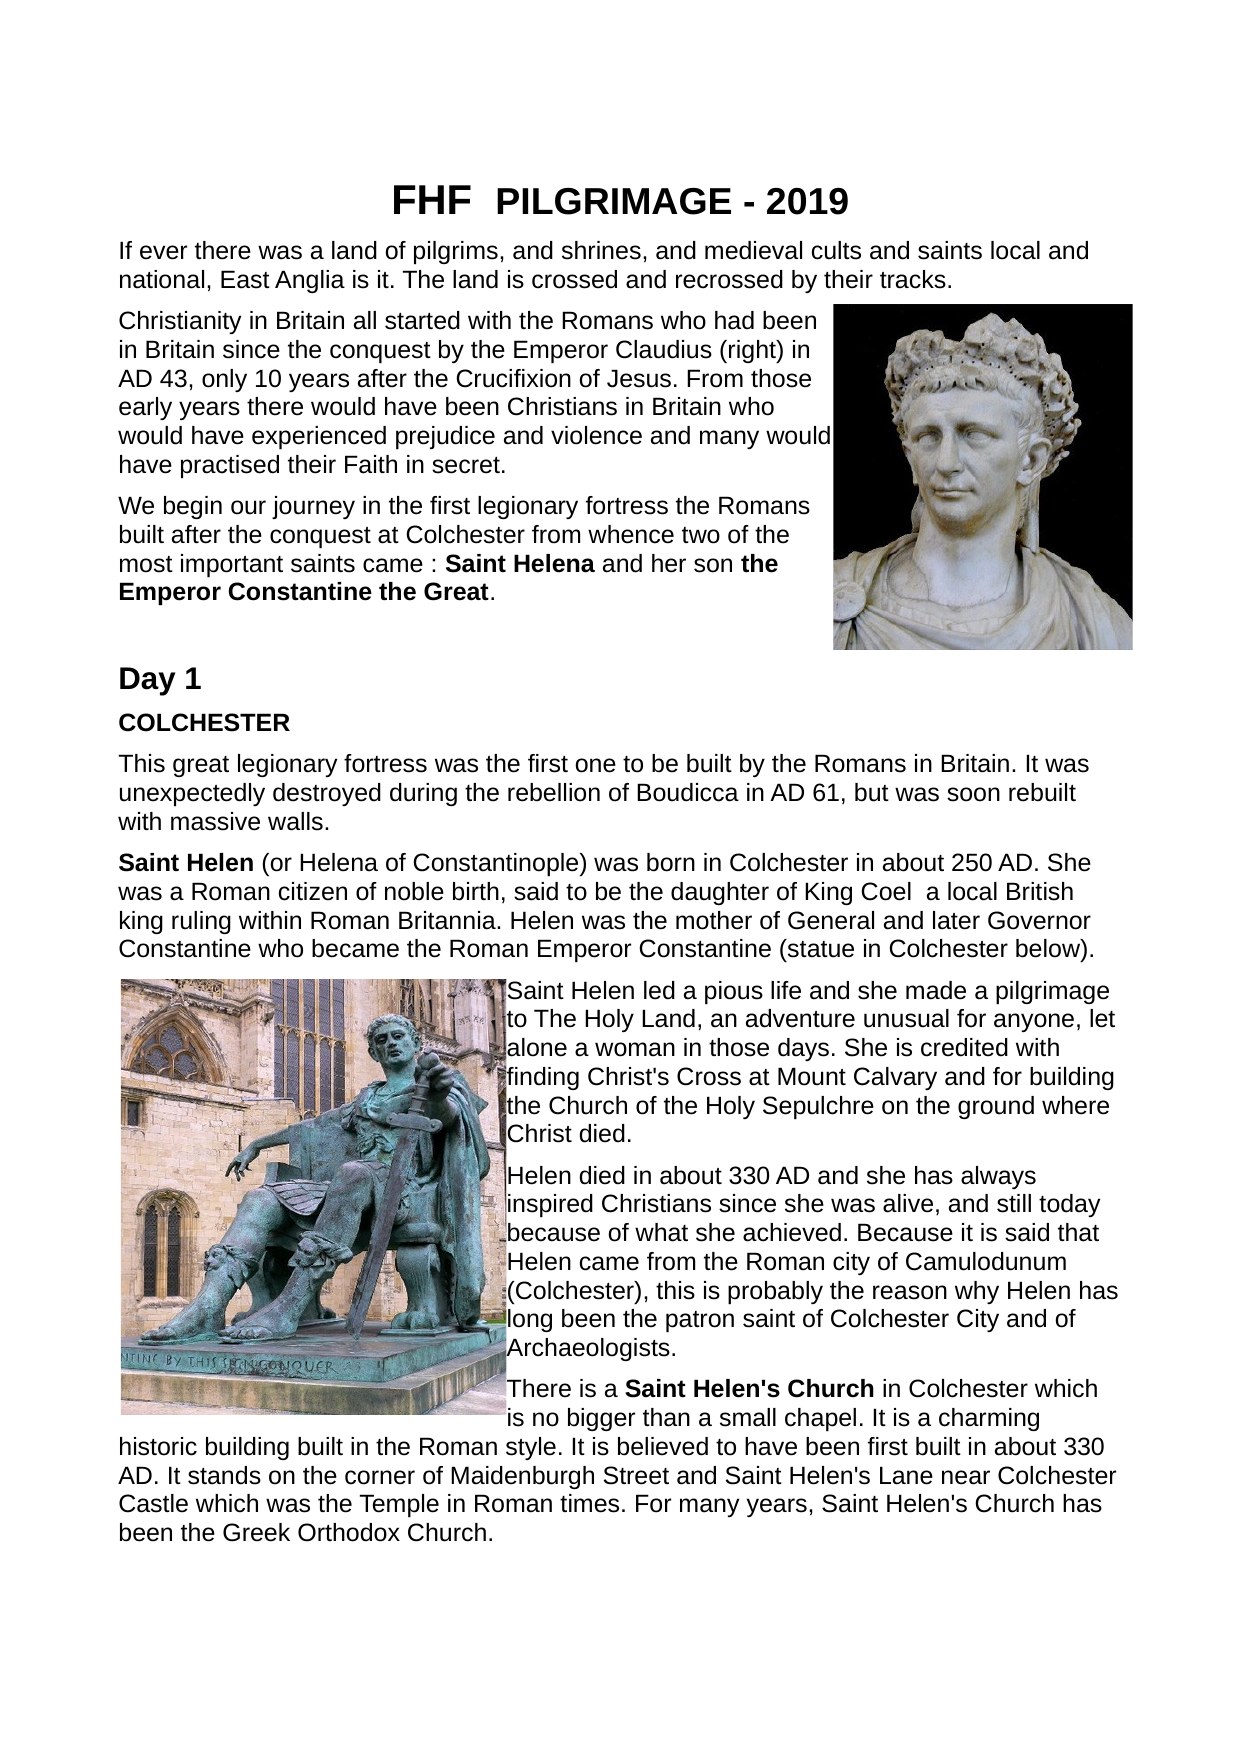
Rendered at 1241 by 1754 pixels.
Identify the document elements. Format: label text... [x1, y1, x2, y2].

text Saint Helen led a pious life and she made a pilgrimage to The Holy Land, an adventure unusual for anyone, let alone a woman in those days. She is credited with finding Christ's Cross at Mount Calvary and for building the Church of the Holy Sepulchre on the ground where Christ died. [118, 976, 1122, 1148]
text COLCHESTER [118, 708, 1122, 737]
text Christianity in Britain all started with the Romans who had been in Britain since the conquest by the Emperor Claudius (right) in AD 43, only 10 years after the Crucifixion of Jesus. From those early years there would have been Christians in Britain who would have experienced prejudice and violence and many would have practised their Faith in secret. [118, 306, 833, 478]
text Helen died in about 330 AD and she has always inspired Christians since she was alive, and still today because of what she achieved. Because it is said that Helen came from the Roman city of Camulodunum (Colchester), this is probably the reason why Helen has long been the patron saint of Colchester City and of Archaeologists. [507, 1161, 1122, 1362]
text Saint Helen (or Helena of Constantinople) was born in Colchester in about 250 AD. She was a Roman citizen of noble birth, said to be the daughter of King Coel a local British king ruling within Roman Britannia. Helen was the mother of General and later Governor Constantine who became the Roman Emperor Constantine (statue in Colchester below). [118, 848, 1122, 963]
text If ever there was a land of pilgrims, and shrines, and medieval cults and saints local and national, East Anglia is it. The land is crossed and recrossed by their tracks. [118, 236, 1122, 293]
text We begin our journey in the first legionary fortress the Romans built after the conquest at Colchester from whence two of the most important saints came : Saint Helena and her son the Emperor Constantine the Great. [118, 491, 833, 606]
text Day 1 [118, 660, 1122, 696]
text There is a Saint Helen's Church in Colchester which is no bigger than a small chapel. It is a charming historic building built in the Roman style. It is believed to have been first built in about 330 AD. It stands on the corner of Maidenburgh Street and Saint Helen's Lane near Colchester Castle which was the Temple in Roman times. For many years, Saint Helen's Church has been the Greek Orthodox Church. [118, 1374, 1122, 1576]
text FHF PILGRIMAGE - 2019 [118, 176, 1122, 223]
text This great legionary fortress was the first one to be built by the Romans in Britain. It was unexpectedly destroyed during the rebellion of Boudicca in AD 61, but was soon rebuilt with massive walls. [118, 749, 1122, 836]
